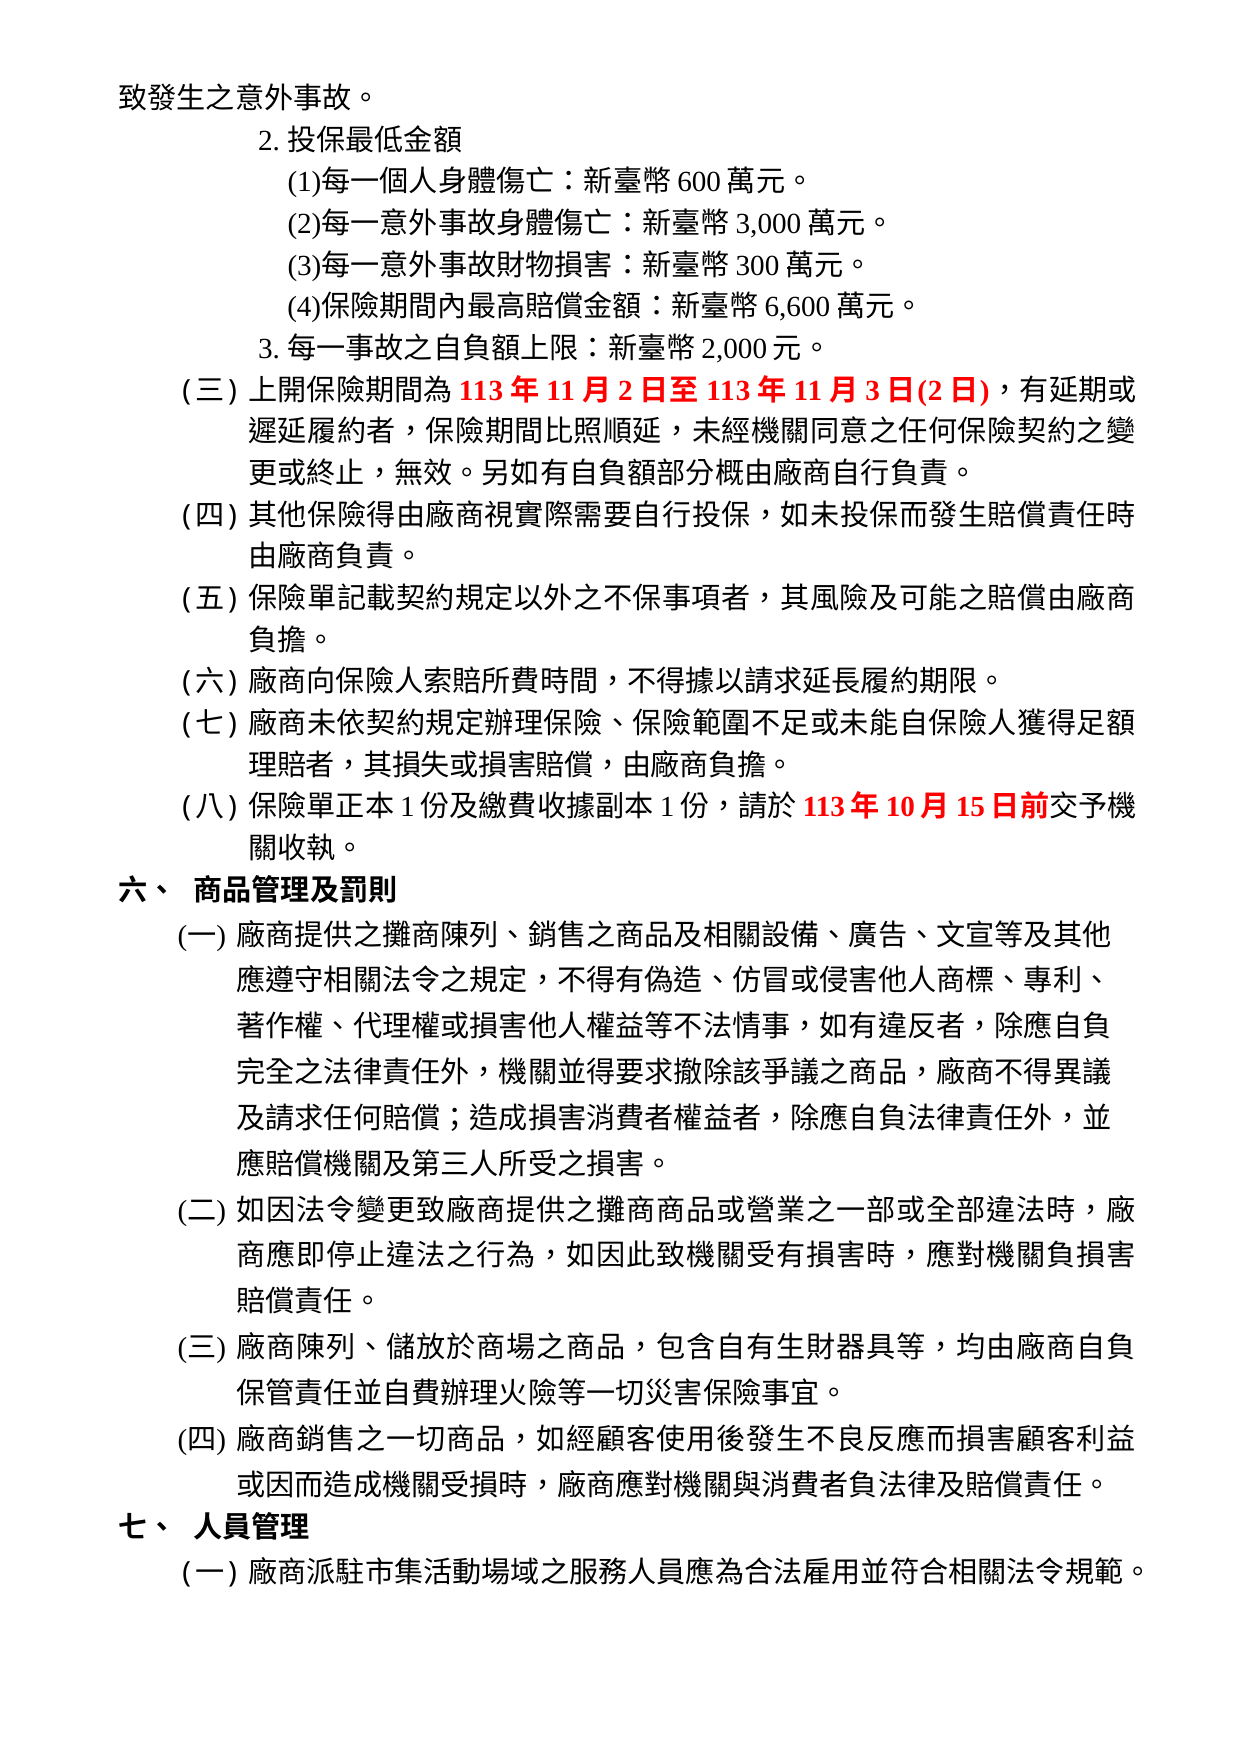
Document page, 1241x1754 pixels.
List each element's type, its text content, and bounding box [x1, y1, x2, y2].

list 其他保險得由廠商視實際需要自行投保，如未投保而發生賠償責任時，由廠商負責。 [177, 492, 1137, 575]
list 保險單正本1份及繳費收據副本1份，請於113年10月15日前交予機關收執。 [177, 783, 1137, 867]
list 致發生之意外事故。 [118, 75, 1134, 117]
list 廠商銷售之一切商品，如經顧客使用後發生不良反應而損害顧客利益或因而造成機關受損時，廠商應對機關與消費者負法律及賠償責任。 [177, 1412, 1137, 1504]
text (1)每一個人身體傷亡：新臺幣600萬元。 [222, 158, 1134, 200]
text (4)保險期間內最高賠償金額：新臺幣6,600萬元。 [177, 283, 1137, 325]
text 2. 投保最低金額 [207, 117, 1134, 158]
list 廠商派駐市集活動場域之服務人員應為合法雇用並符合相關法令規範。 [177, 1546, 1137, 1592]
text (3)每一意外事故財物損害：新臺幣300萬元。 [222, 242, 1134, 283]
list 廠商向保險人索賠所費時間，不得據以請求延長履約期限。 [177, 658, 1137, 700]
list 如因法令變更致廠商提供之攤商商品或營業之一部或全部違法時，廠商應即停止違法之行為，如因此致機關受有損害時，應對機關負損害賠償責任。 [177, 1183, 1137, 1321]
list 廠商陳列、儲放於商場之商品，包含自有生財器具等，均由廠商自負保管責任並自費辦理火險等一切災害保險事宜。 [177, 1321, 1137, 1412]
list 保險單記載契約規定以外之不保事項者，其風險及可能之賠償由廠商負擔。 [177, 575, 1137, 658]
list 商品管理及罰則 [118, 867, 1137, 908]
list 人員管理 [118, 1504, 1137, 1546]
text 3. 每一事故之自負額上限：新臺幣2,000元。 [207, 325, 1137, 367]
text (2)每一意外事故身體傷亡：新臺幣3,000萬元。 [222, 200, 1134, 242]
list 廠商未依契約規定辦理保險、保險範圍不足或未能自保險人獲得足額理賠者，其損失或損害賠償，由廠商負擔。 [177, 700, 1137, 783]
list 上開保險期間為113年11月2日至113年11月3日(2日)，有延期或遲延履約者，保險期間比照順延，未經機關同意之任何保險契約之變更或終止，無效。另如有自負額部分概由廠商自行負責。 [177, 367, 1137, 492]
list 廠商提供之攤商陳列、銷售之商品及相關設備、廣告、文宣等及其他應遵守相關法令之規定，不得有偽造、仿冒或侵害他人商標、專利、著作權、代理權或損害他人權益等不法情事，如有違反者，除應自負完全之法律責任外，機關並得要求撤除該爭議之商品，廠商不得異議及請求任何賠償；造成損害消費者權益者，除應自負法律責任外，並應賠償機關及第三人所受之損害。 [177, 908, 1137, 1183]
